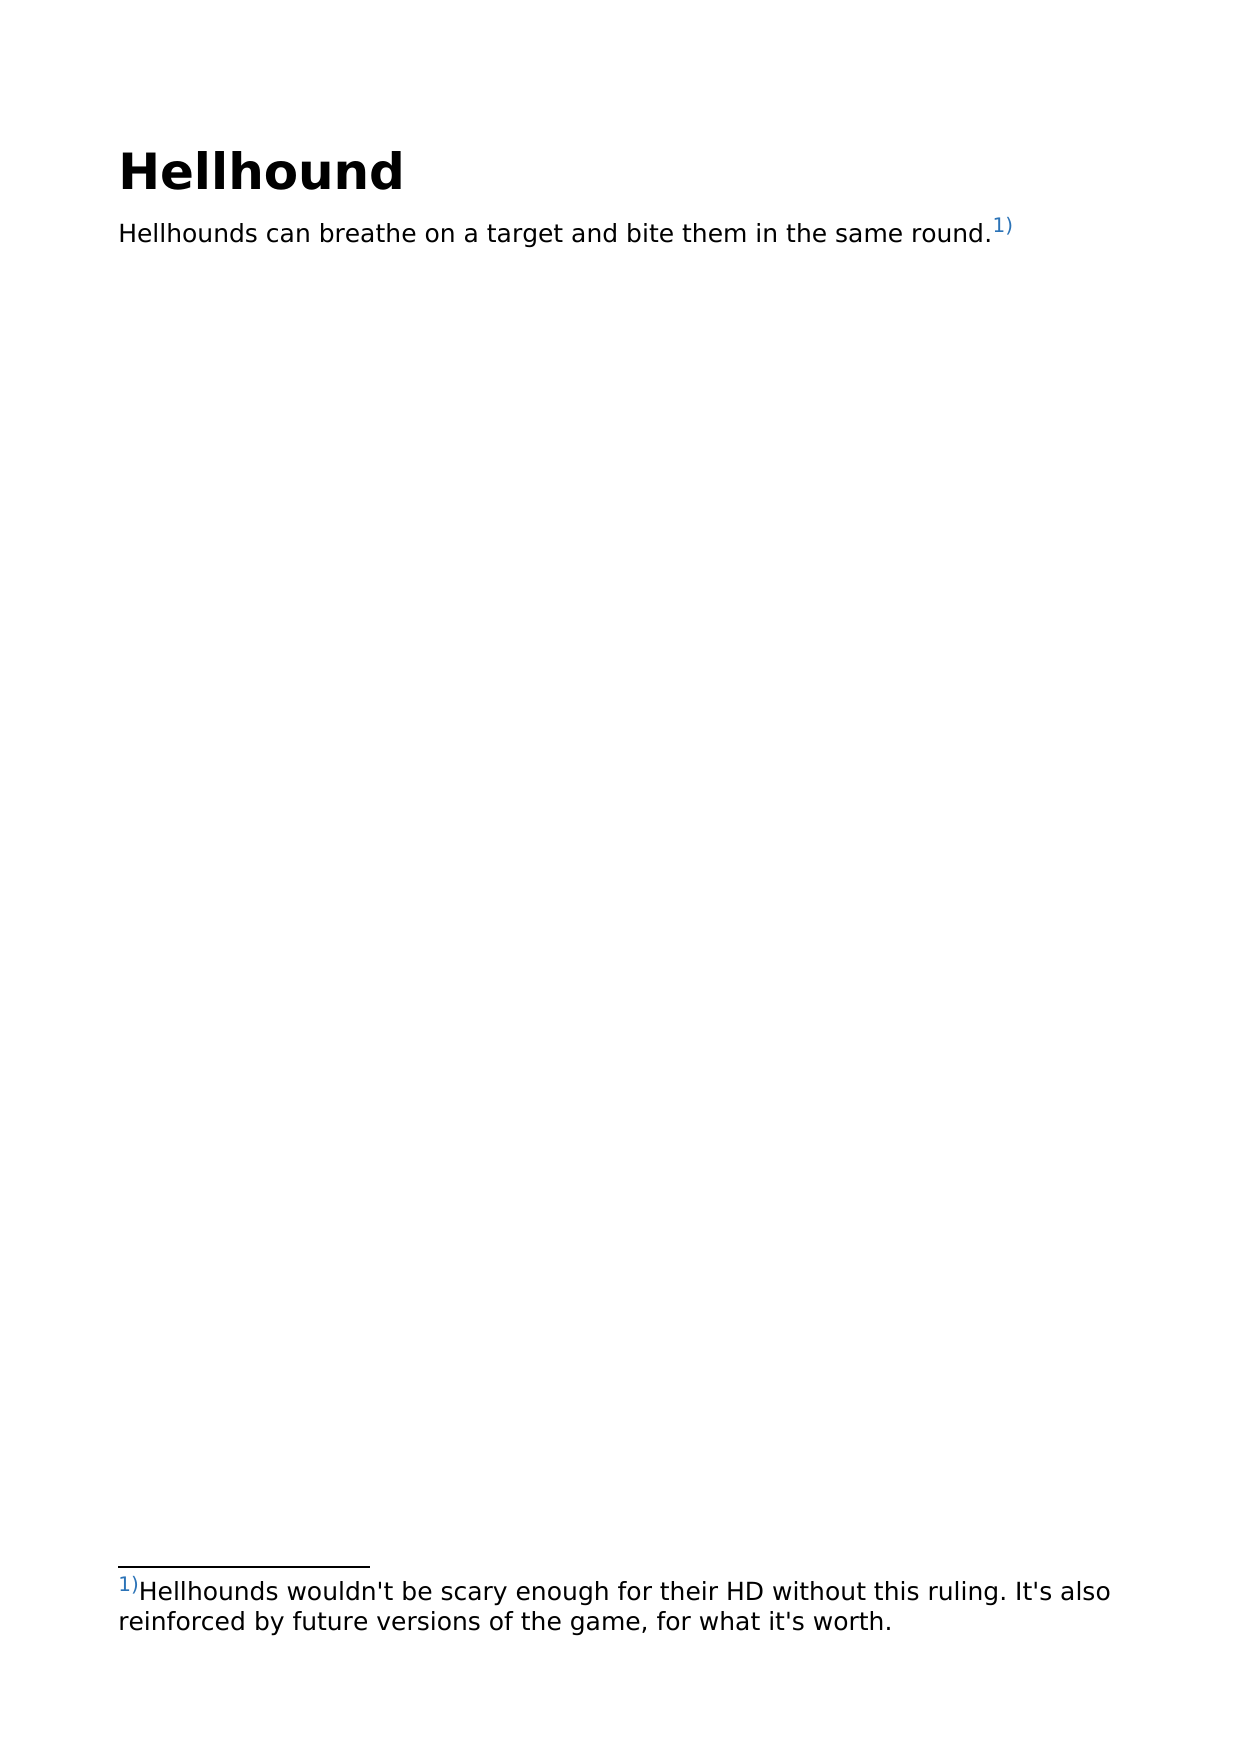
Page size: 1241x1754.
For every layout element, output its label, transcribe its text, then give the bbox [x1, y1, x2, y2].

text Hellhounds can breathe on a target and bite them in the same round. [118, 214, 1122, 248]
subtitle Hellhound [118, 143, 1122, 201]
text Hellhounds wouldn't be scary enough for their HD without this ruling. It's also reinforced by future versions of the game, for what it's worth. [118, 1573, 1122, 1636]
